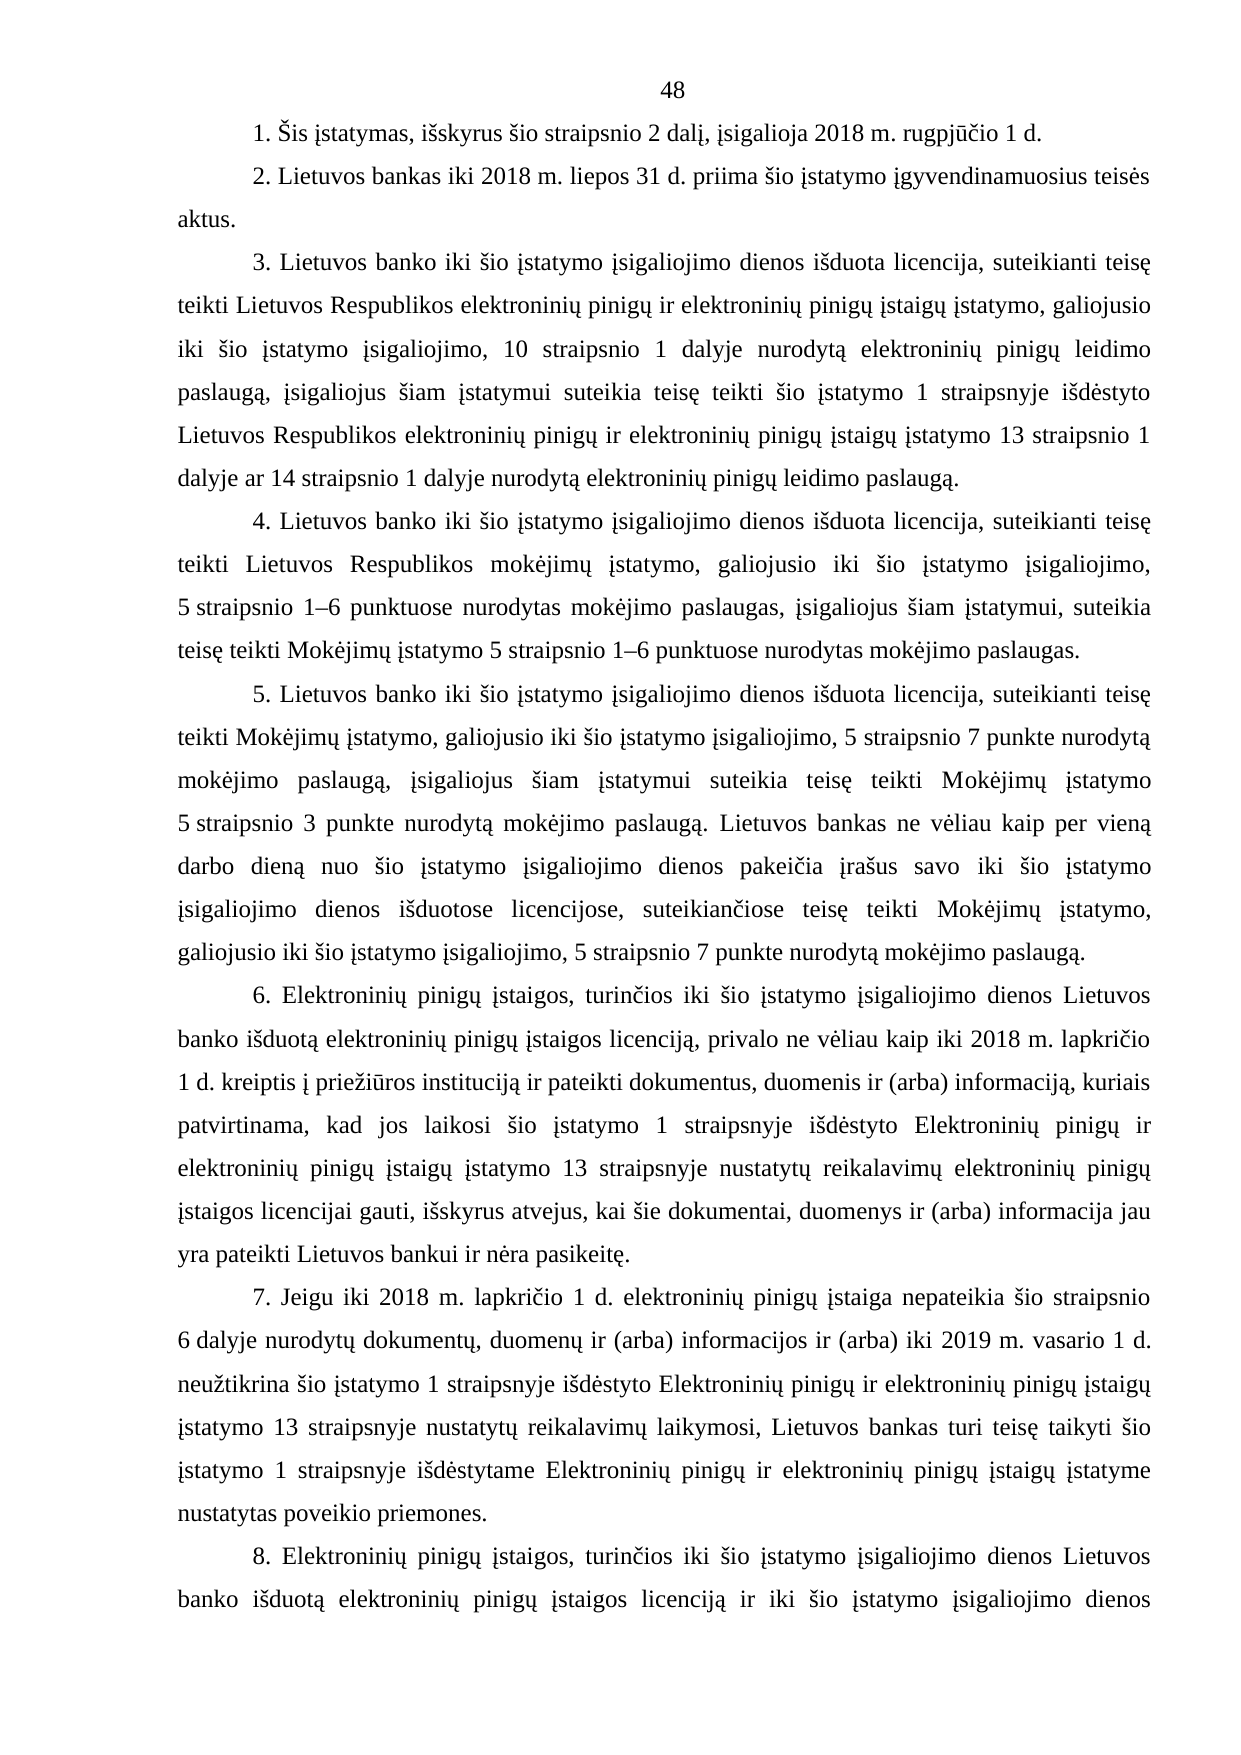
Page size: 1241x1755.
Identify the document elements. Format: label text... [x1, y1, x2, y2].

text 4. Lietuvos banko iki šio įstatymo įsigaliojimo dienos išduota licencija, suteikianti teisę teikti Lietuvos Respublikos mokėjimų įstatymo, galiojusio iki šio įstatymo įsigaliojimo, 5 straipsnio 1–6 punktuose nurodytas mokėjimo paslaugas, įsigaliojus šiam įstatymui, suteikia teisę teikti Mokėjimų įstatymo 5 straipsnio 1–6 punktuose nurodytas mokėjimo paslaugas. [177, 506, 1152, 664]
text 6. Elektroninių pinigų įstaigos, turinčios iki šio įstatymo įsigaliojimo dienos Lietuvos banko išduotą elektroninių pinigų įstaigos licenciją, privalo ne vėliau kaip iki 2018 m. lapkričio 1 d. kreiptis į priežiūros instituciją ir pateikti dokumentus, duomenis ir (arba) informaciją, kuriais patvirtinama, kad jos laikosi šio įstatymo 1 straipsnyje išdėstyto Elektroninių pinigų ir elektroninių pinigų įstaigų įstatymo 13 straipsnyje nustatytų reikalavimų elektroninių pinigų įstaigos licencijai gauti, išskyrus atvejus, kai šie dokumentai, duomenys ir (arba) informacija jau yra pateikti Lietuvos bankui ir nėra pasikeitę. [177, 981, 1152, 1268]
text 1. Šis įstatymas, išskyrus šio straipsnio 2 dalį, įsigalioja 2018 m. rugpjūčio 1 d. [177, 118, 1152, 147]
text 7. Jeigu iki 2018 m. lapkričio 1 d. elektroninių pinigų įstaiga nepateikia šio straipsnio 6 dalyje nurodytų dokumentų, duomenų ir (arba) informacijos ir (arba) iki 2019 m. vasario 1 d. neužtikrina šio įstatymo 1 straipsnyje išdėstyto Elektroninių pinigų ir elektroninių pinigų įstaigų įstatymo 13 straipsnyje nustatytų reikalavimų laikymosi, Lietuvos bankas turi teisę taikyti šio įstatymo 1 straipsnyje išdėstytame Elektroninių pinigų ir elektroninių pinigų įstaigų įstatyme nustatytas poveikio priemones. [177, 1282, 1152, 1527]
text 3. Lietuvos banko iki šio įstatymo įsigaliojimo dienos išduota licencija, suteikianti teisę teikti Lietuvos Respublikos elektroninių pinigų ir elektroninių pinigų įstaigų įstatymo, galiojusio iki šio įstatymo įsigaliojimo, 10 straipsnio 1 dalyje nurodytą elektroninių pinigų leidimo paslaugą, įsigaliojus šiam įstatymui suteikia teisę teikti šio įstatymo 1 straipsnyje išdėstyto Lietuvos Respublikos elektroninių pinigų ir elektroninių pinigų įstaigų įstatymo 13 straipsnio 1 dalyje ar 14 straipsnio 1 dalyje nurodytą elektroninių pinigų leidimo paslaugą. [177, 247, 1152, 492]
text 2. Lietuvos bankas iki 2018 m. liepos 31 d. priima šio įstatymo įgyvendinamuosius teisės aktus. [177, 161, 1152, 233]
text 8. Elektroninių pinigų įstaigos, turinčios iki šio įstatymo įsigaliojimo dienos Lietuvos banko išduotą elektroninių pinigų įstaigos licenciją ir iki šio įstatymo įsigaliojimo dienos [177, 1541, 1152, 1613]
text 5. Lietuvos banko iki šio įstatymo įsigaliojimo dienos išduota licencija, suteikianti teisę teikti Mokėjimų įstatymo, galiojusio iki šio įstatymo įsigaliojimo, 5 straipsnio 7 punkte nurodytą mokėjimo paslaugą, įsigaliojus šiam įstatymui suteikia teisę teikti Mokėjimų įstatymo 5 straipsnio 3 punkte nurodytą mokėjimo paslaugą. Lietuvos bankas ne vėliau kaip per vieną darbo dieną nuo šio įstatymo įsigaliojimo dienos pakeičia įrašus savo iki šio įstatymo įsigaliojimo dienos išduotose licencijose, suteikiančiose teisę teikti Mokėjimų įstatymo, galiojusio iki šio įstatymo įsigaliojimo, 5 straipsnio 7 punkte nurodytą mokėjimo paslaugą. [177, 679, 1152, 966]
